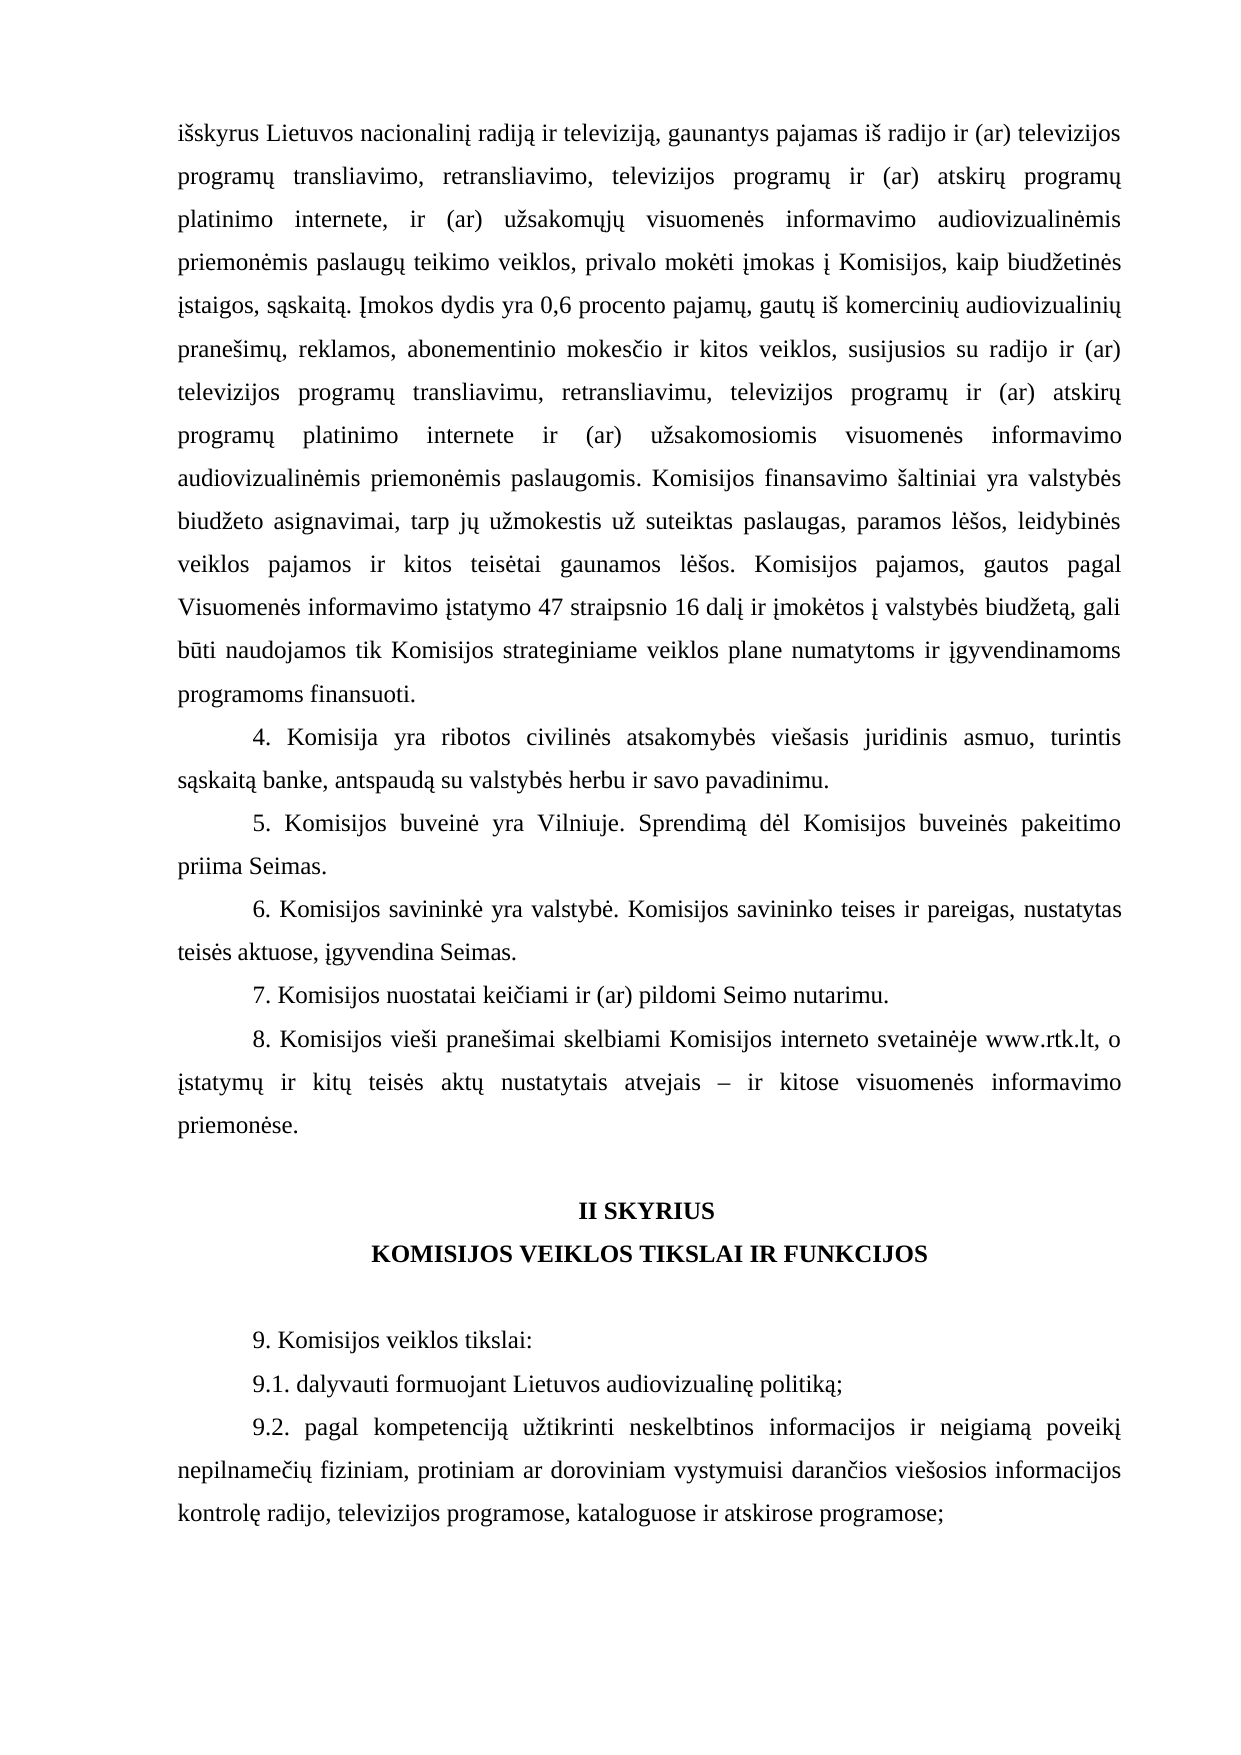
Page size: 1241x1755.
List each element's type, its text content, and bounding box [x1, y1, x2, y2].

text 7. Komisijos nuostatai keičiami ir (ar) pildomi Seimo nutarimu. [177, 981, 1122, 1009]
text II SKYRIUS [177, 1196, 1122, 1225]
text 9.2. pagal kompetenciją užtikrinti neskelbtinos informacijos ir neigiamą poveikį nepilnamečių fiziniam, protiniam ar doroviniam vystymuisi darančios viešosios informacijos kontrolę radijo, televizijos programose, kataloguose ir atskirose programose; [177, 1412, 1122, 1527]
text 6. Komisijos savininkė yra valstybė. Komisijos savininko teises ir pareigas, nustatytas teisės aktuose, įgyvendina Seimas. [177, 894, 1122, 966]
text 9.1. dalyvauti formuojant Lietuvos audiovizualinę politiką; [177, 1369, 1122, 1397]
text 9. Komisijos veiklos tikslai: [177, 1326, 1122, 1354]
text 4. Komisija yra ribotos civilinės atsakomybės viešasis juridinis asmuo, turintis sąskaitą banke, antspaudą su valstybės herbu ir savo pavadinimu. [177, 722, 1122, 794]
text išskyrus Lietuvos nacionalinį radiją ir televiziją, gaunantys pajamas iš radijo ir (ar) televizijos programų transliavimo, retransliavimo, televizijos programų ir (ar) atskirų programų platinimo internete, ir (ar) užsakomųjų visuomenės informavimo audiovizualinėmis priemonėmis paslaugų teikimo veiklos, privalo mokėti įmokas į Komisijos, kaip biudžetinės įstaigos, sąskaitą. Įmokos dydis yra 0,6 procento pajamų, gautų iš komercinių audiovizualinių pranešimų, reklamos, abonementinio mokesčio ir kitos veiklos, susijusios su radijo ir (ar) televizijos programų transliavimu, retransliavimu, televizijos programų ir (ar) atskirų programų platinimo internete ir (ar) užsakomosiomis visuomenės informavimo audiovizualinėmis priemonėmis paslaugomis. Komisijos finansavimo šaltiniai yra valstybės biudžeto asignavimai, tarp jų užmokestis už suteiktas paslaugas, paramos lėšos, leidybinės veiklos pajamos ir kitos teisėtai gaunamos lėšos. Komisijos pajamos, gautos pagal Visuomenės informavimo įstatymo 47 straipsnio 16 dalį ir įmokėtos į valstybės biudžetą, gali būti naudojamos tik Komisijos strateginiame veiklos plane numatytoms ir įgyvendinamoms programoms finansuoti. [177, 118, 1122, 707]
text 5. Komisijos buveinė yra Vilniuje. Sprendimą dėl Komisijos buveinės pakeitimo priima Seimas. [177, 808, 1122, 880]
text KOMISIJOS VEIKLOS TIKSLAI IR FUNKCIJOS [177, 1239, 1122, 1268]
text 8. Komisijos vieši pranešimai skelbiami Komisijos interneto svetainėje www.rtk.lt, o įstatymų ir kitų teisės aktų nustatytais atvejais – ir kitose visuomenės informavimo priemonėse. [177, 1024, 1122, 1139]
